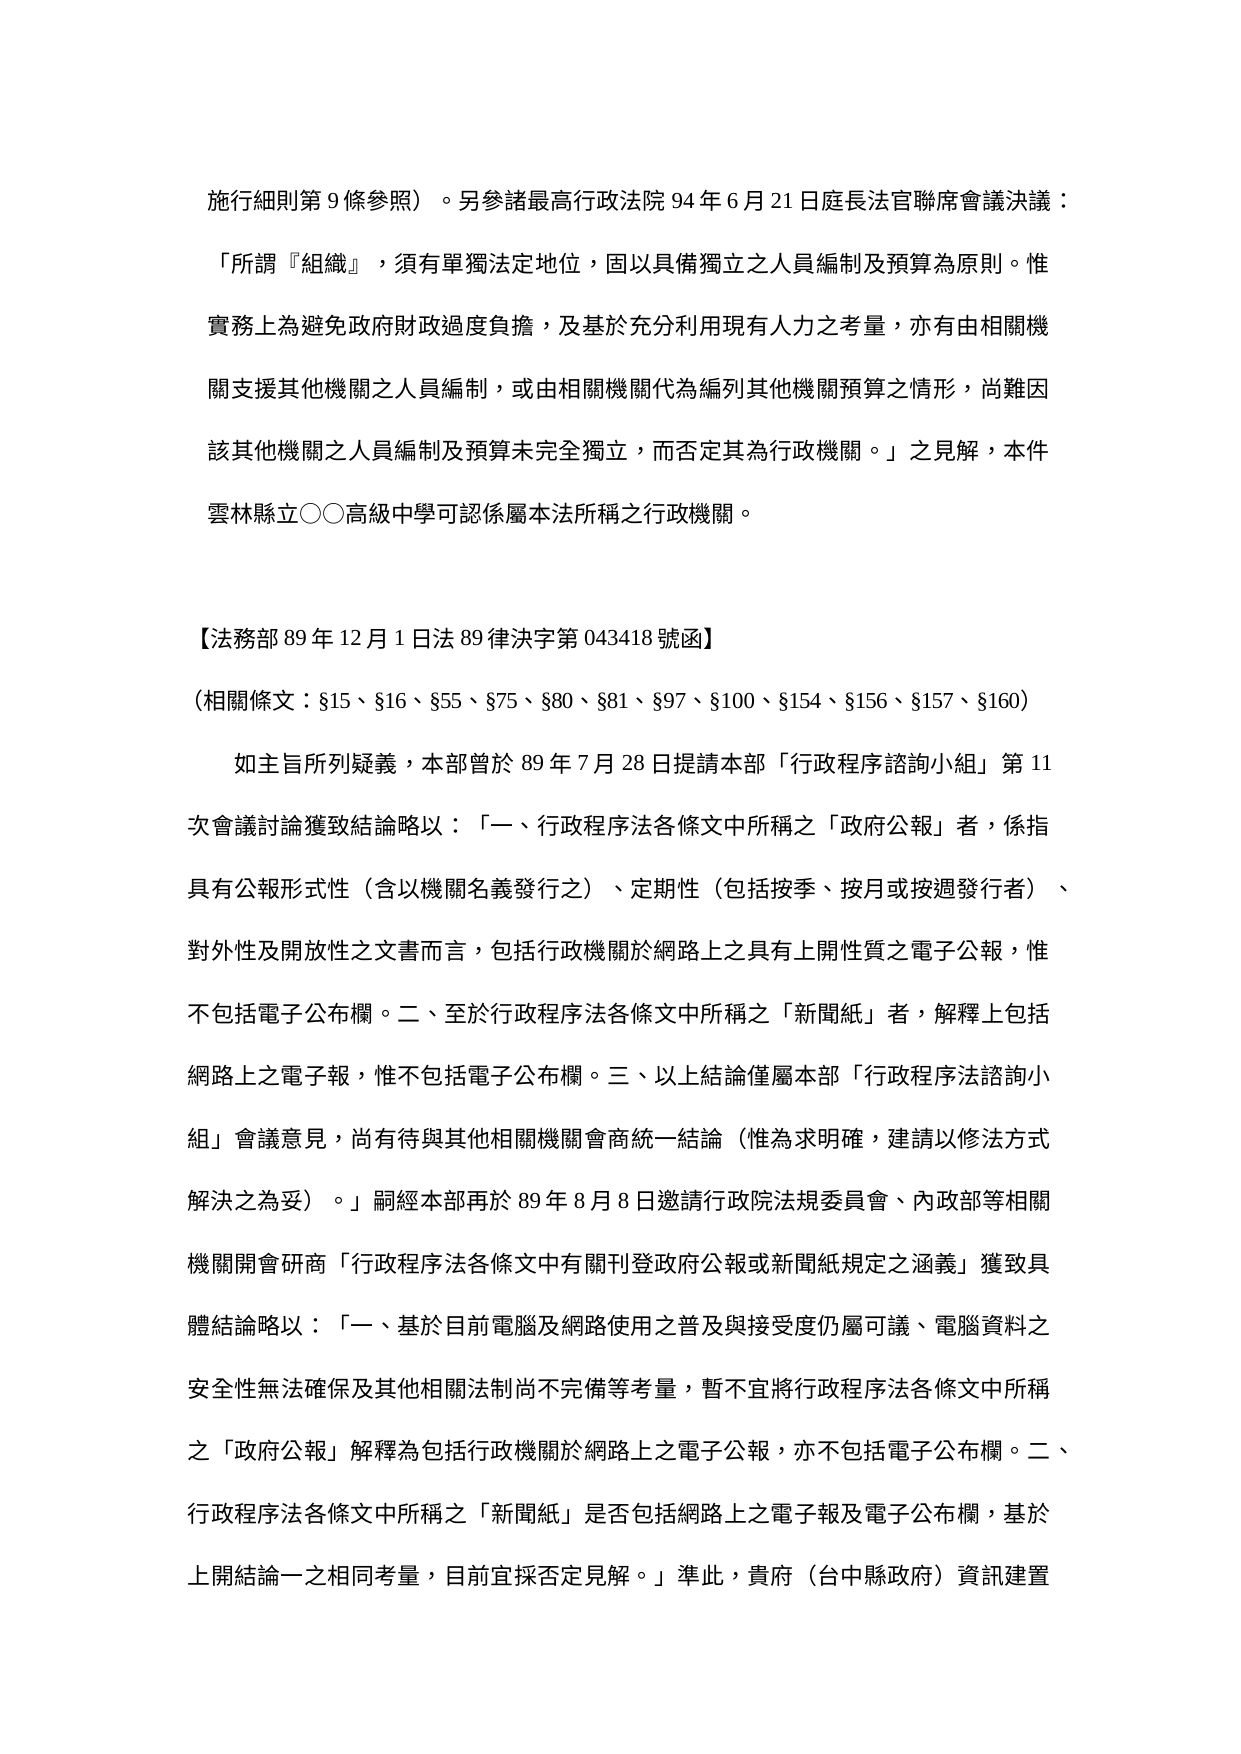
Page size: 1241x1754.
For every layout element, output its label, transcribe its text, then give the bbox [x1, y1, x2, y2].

text （相關條文：§15、§16、§55、§75、§80、§81、§97、§100、§154、§156、§157、§160） [180, 658, 1053, 721]
text 【法務部89年12月1日法89律決字第043418號函】 [187, 596, 1053, 658]
text 2.有關本件雲林縣立○○高級中學，依貴部來函所附資料觀之，係屬依法設置得對外行文之獨立編制；至其預算，99年度預算書標題名為「雲林縣地方教育發展基金歲出計畫說明提要與各項費用明細表」，觀其「業務計畫及工作計畫名稱與編號」欄已載明為「51020045202各高級中學－○○高級中學」，另「承辦單位」欄亦標示係「各高級中學－○○高級中學」，顯見並未失其預算編列上之獨立性（國有財產法施行細則第9條參照）。另參諸最高行政法院94年6月21日庭長法官聯席會議決議：「所謂『組織』，須有單獨法定地位，固以具備獨立之人員編制及預算為原則。惟實務上為避免政府財政過度負擔，及基於充分利用現有人力之考量，亦有由相關機關支援其他機關之人員編制，或由相關機關代為編列其他機關預算之情形，尚難因該其他機關之人員編制及預算未完全獨立，而否定其為行政機關。」之見解，本件雲林縣立○○高級中學可認係屬本法所稱之行政機關。 [187, 158, 1053, 533]
text 如主旨所列疑義，本部曾於89年7月28日提請本部「行政程序諮詢小組」第11次會議討論獲致結論略以：「一、行政程序法各條文中所稱之「政府公報」者，係指具有公報形式性（含以機關名義發行之）、定期性（包括按季、按月或按週發行者）、對外性及開放性之文書而言，包括行政機關於網路上之具有上開性質之電子公報，惟不包括電子公布欄。二、至於行政程序法各條文中所稱之「新聞紙」者，解釋上包括網路上之電子報，惟不包括電子公布欄。三、以上結論僅屬本部「行政程序法諮詢小組」會議意見，尚有待與其他相關機關會商統一結論（惟為求明確，建請以修法方式解決之為妥）。」嗣經本部再於89年8月8日邀請行政院法規委員會、內政部等相關機關開會研商「行政程序法各條文中有關刊登政府公報或新聞紙規定之涵義」獲致具體結論略以：「一、基於目前電腦及網路使用之普及與接受度仍屬可議、電腦資料之安全性無法確保及其他相關法制尚不完備等考量，暫不宜將行政程序法各條文中所稱之「政府公報」解釋為包括行政機關於網路上之電子公報，亦不包括電子公布欄。二、行政程序法各條文中所稱之「新聞紙」是否包括網路上之電子報及電子公布欄，基於上開結論一之相同考量，目前宜採否定見解。」準此，貴府（台中縣政府）資訊建置於網路，並不符合行政程序法各條文中「刊登政府公報或新聞紙」之規定。 [187, 721, 1053, 1596]
